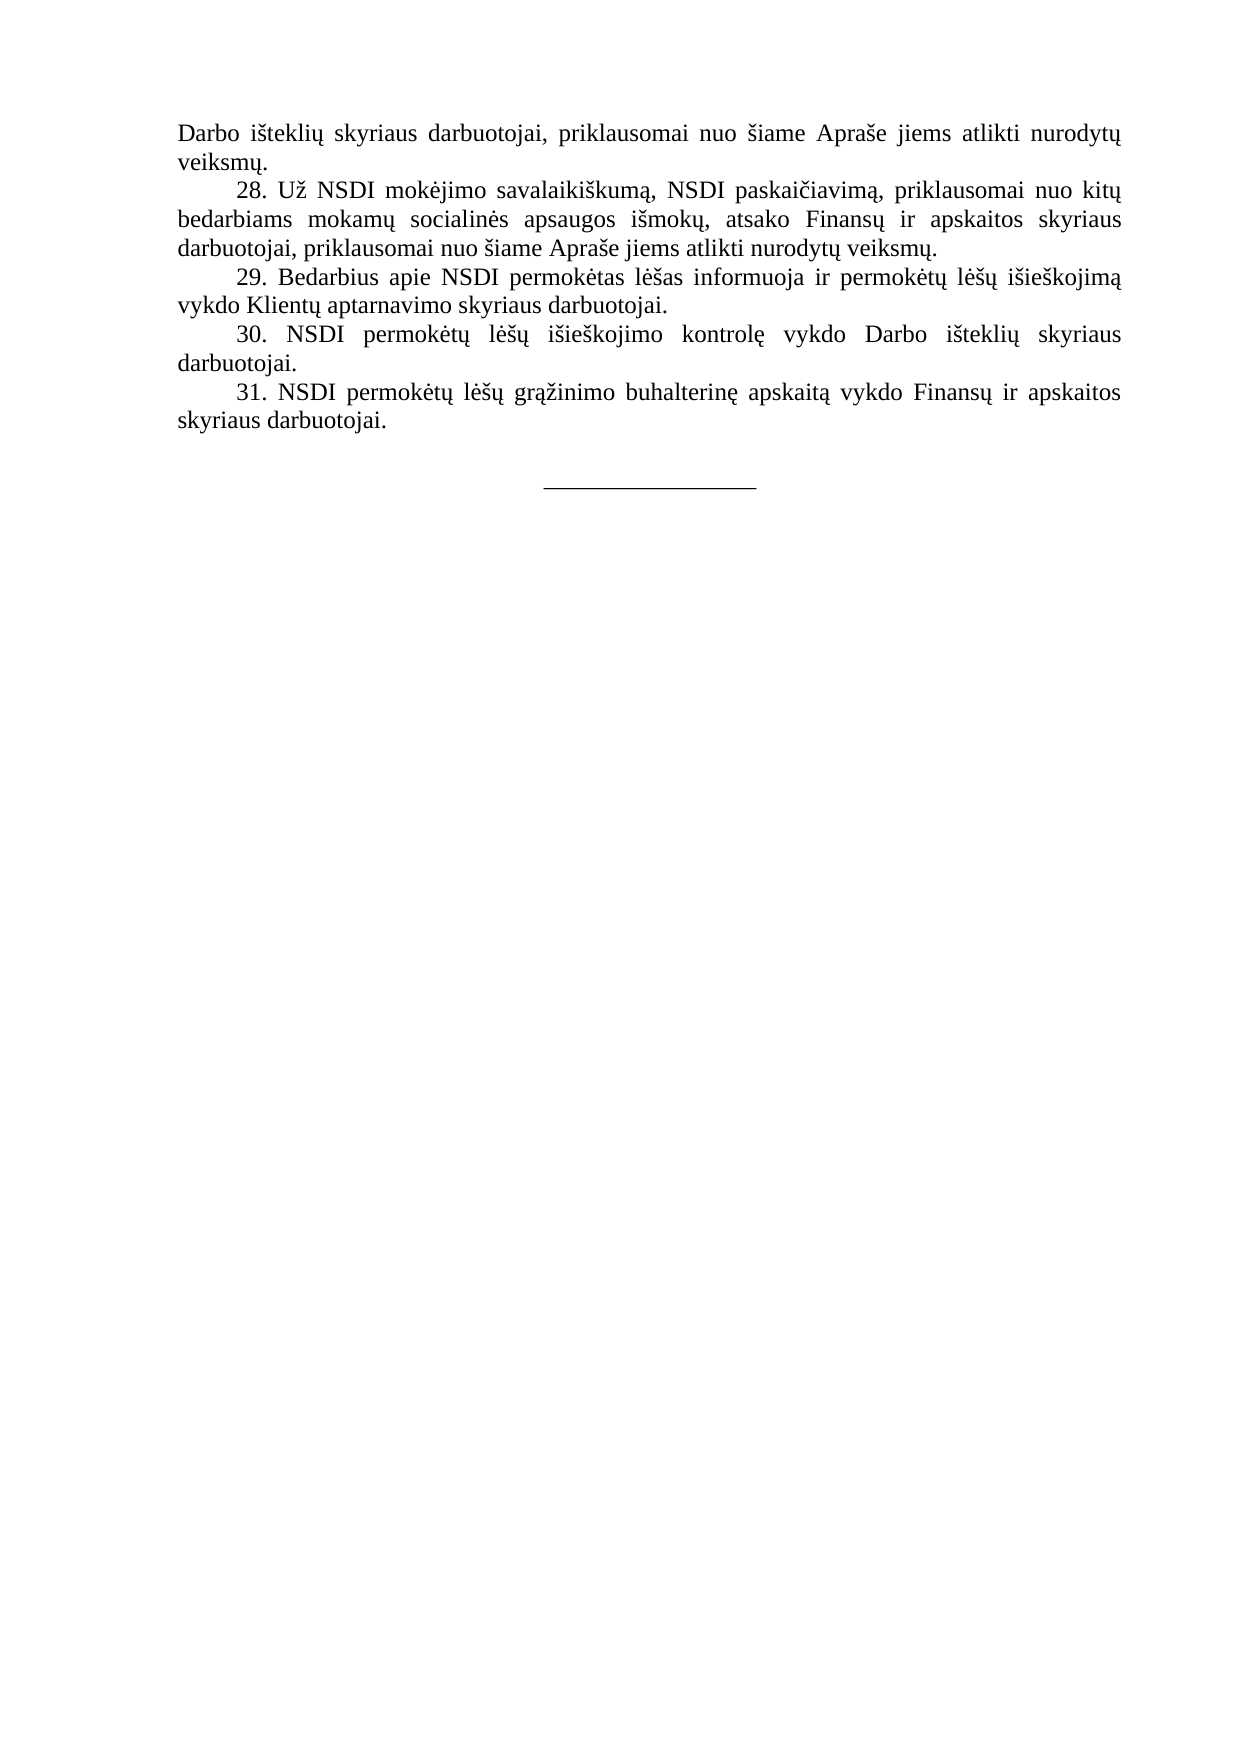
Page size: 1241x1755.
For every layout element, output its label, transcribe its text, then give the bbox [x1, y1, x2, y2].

text 29. Bedarbius apie NSDI permokėtas lėšas informuoja ir permokėtų lėšų išieškojimą vykdo Klientų aptarnavimo skyriaus darbuotojai. [177, 262, 1122, 319]
text _________________ [177, 463, 1122, 492]
text 31. NSDI permokėtų lėšų grąžinimo buhalterinę apskaitą vykdo Finansų ir apskaitos skyriaus darbuotojai. [177, 377, 1122, 434]
text 28. Už NSDI mokėjimo savalaikiškumą, NSDI paskaičiavimą, priklausomai nuo kitų bedarbiams mokamų socialinės apsaugos išmokų, atsako Finansų ir apskaitos skyriaus darbuotojai, priklausomai nuo šiame Apraše jiems atlikti nurodytų veiksmų. [177, 176, 1122, 262]
text 30. NSDI permokėtų lėšų išieškojimo kontrolę vykdo Darbo išteklių skyriaus darbuotojai. [177, 319, 1122, 377]
text Darbo išteklių skyriaus darbuotojai, priklausomai nuo šiame Apraše jiems atlikti nurodytų veiksmų. [177, 118, 1122, 176]
